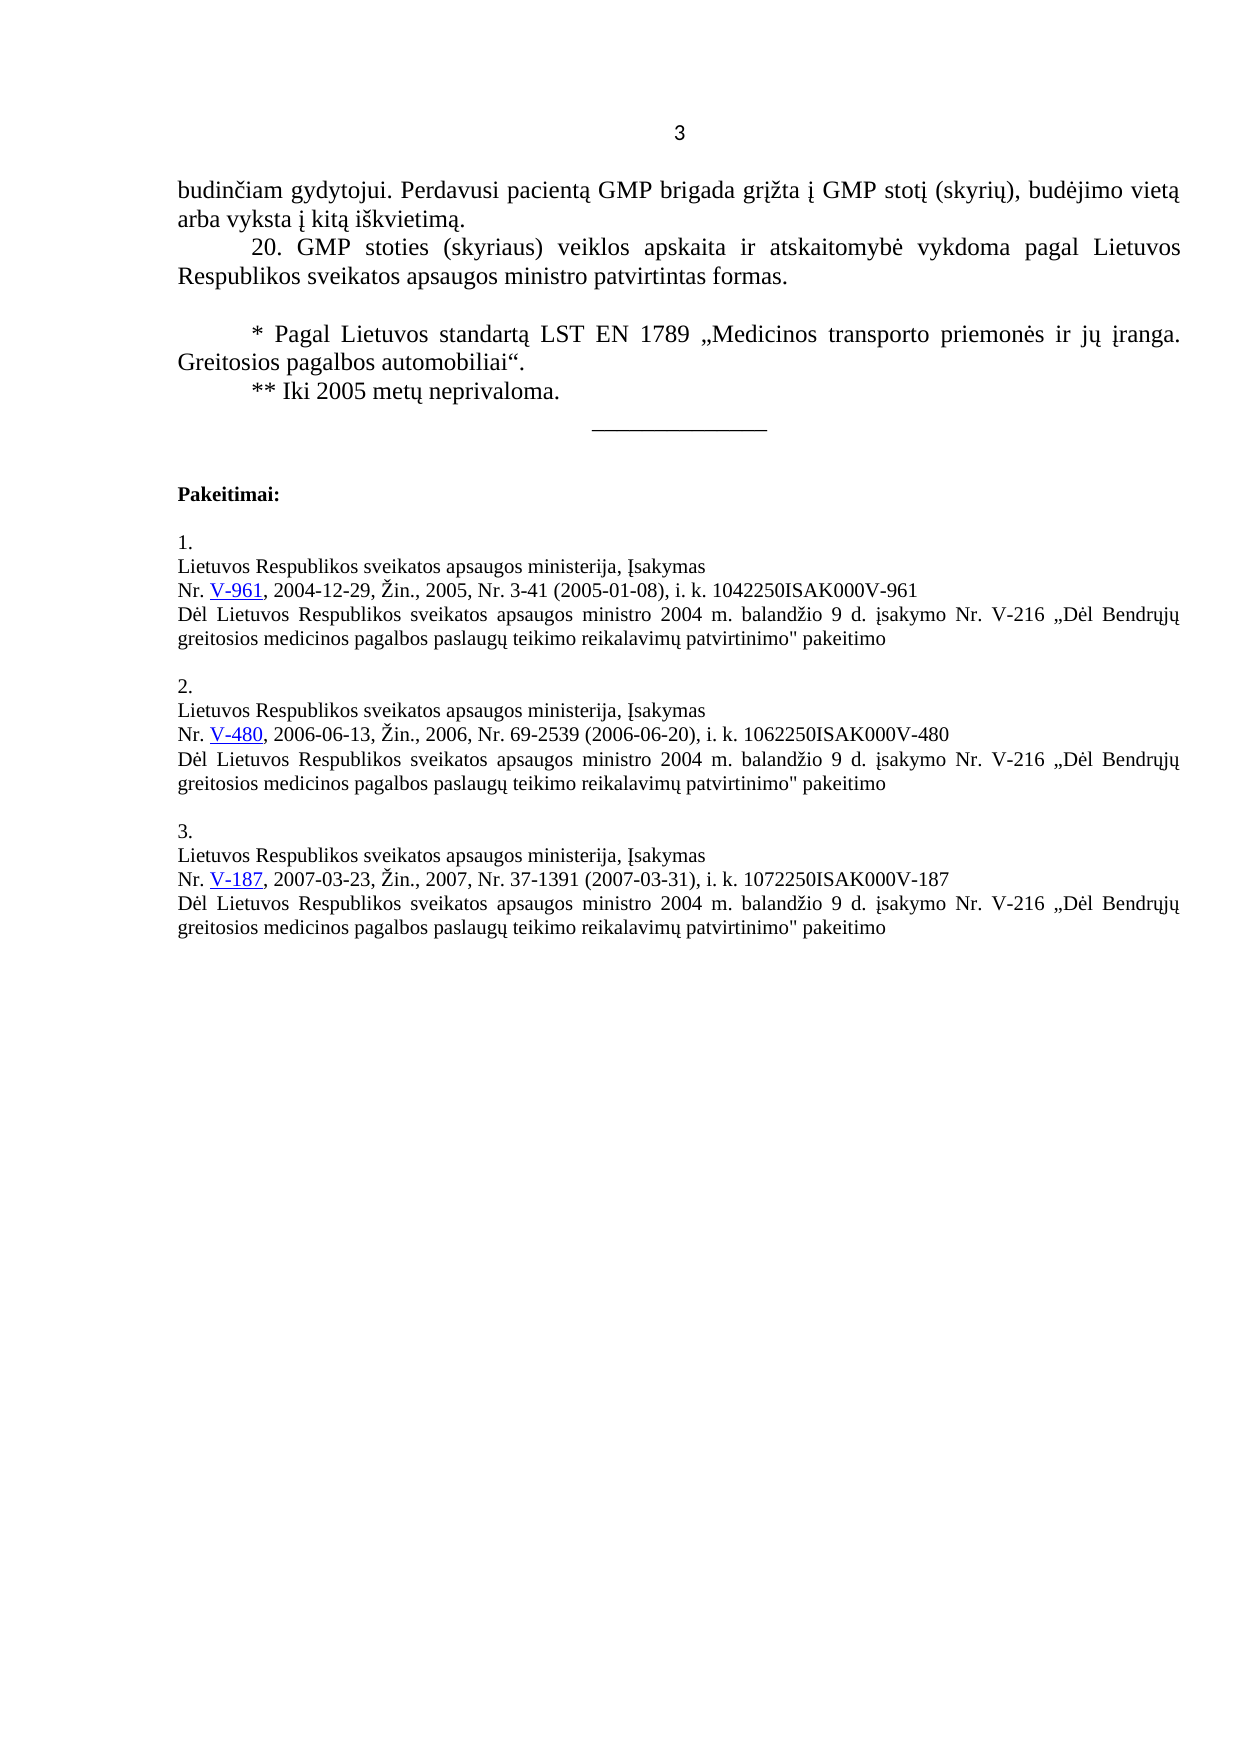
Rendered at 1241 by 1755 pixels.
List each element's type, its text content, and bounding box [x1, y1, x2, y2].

text Dėl Lietuvos Respublikos sveikatos apsaugos ministro 2004 m. balandžio 9 d. įsakymo Nr. V-216 „Dėl Bendrųjų greitosios medicinos pagalbos paslaugų teikimo reikalavimų patvirtinimo" pakeitimo [177, 602, 1181, 650]
text * Pagal Lietuvos standartą LST EN 1789 „Medicinos transporto priemonės ir jų įranga. Greitosios pagalbos automobiliai“. [177, 319, 1181, 376]
text 1. [177, 530, 1181, 554]
text 20. GMP stoties (skyriaus) veiklos apskaita ir atskaitomybė vykdoma pagal Lietuvos Respublikos sveikatos apsaugos ministro patvirtintas formas. [177, 232, 1181, 290]
text ** Iki 2005 metų neprivaloma. [177, 376, 1181, 405]
text 2. [177, 674, 1181, 698]
text Lietuvos Respublikos sveikatos apsaugos ministerija, Įsakymas [177, 554, 1181, 578]
text Dėl Lietuvos Respublikos sveikatos apsaugos ministro 2004 m. balandžio 9 d. įsakymo Nr. V-216 „Dėl Bendrųjų greitosios medicinos pagalbos paslaugų teikimo reikalavimų patvirtinimo" pakeitimo [177, 746, 1181, 794]
text Nr. V-187, 2007-03-23, Žin., 2007, Nr. 37-1391 (2007-03-31), i. k. 1072250ISAK000V-187 [177, 867, 1181, 891]
text ______________ [177, 405, 1181, 434]
text Lietuvos Respublikos sveikatos apsaugos ministerija, Įsakymas [177, 698, 1181, 722]
text 3. [177, 819, 1181, 843]
text Nr. V-961, 2004-12-29, Žin., 2005, Nr. 3-41 (2005-01-08), i. k. 1042250ISAK000V-961 [177, 578, 1181, 602]
text budinčiam gydytojui. Perdavusi pacientą GMP brigada grįžta į GMP stotį (skyrių), budėjimo vietą arba vyksta į kitą iškvietimą. [177, 175, 1181, 232]
text Pakeitimai: [177, 482, 1181, 506]
text Nr. V-480, 2006-06-13, Žin., 2006, Nr. 69-2539 (2006-06-20), i. k. 1062250ISAK000V-480 [177, 722, 1181, 746]
text Lietuvos Respublikos sveikatos apsaugos ministerija, Įsakymas [177, 843, 1181, 867]
text Dėl Lietuvos Respublikos sveikatos apsaugos ministro 2004 m. balandžio 9 d. įsakymo Nr. V-216 „Dėl Bendrųjų greitosios medicinos pagalbos paslaugų teikimo reikalavimų patvirtinimo" pakeitimo [177, 891, 1181, 939]
